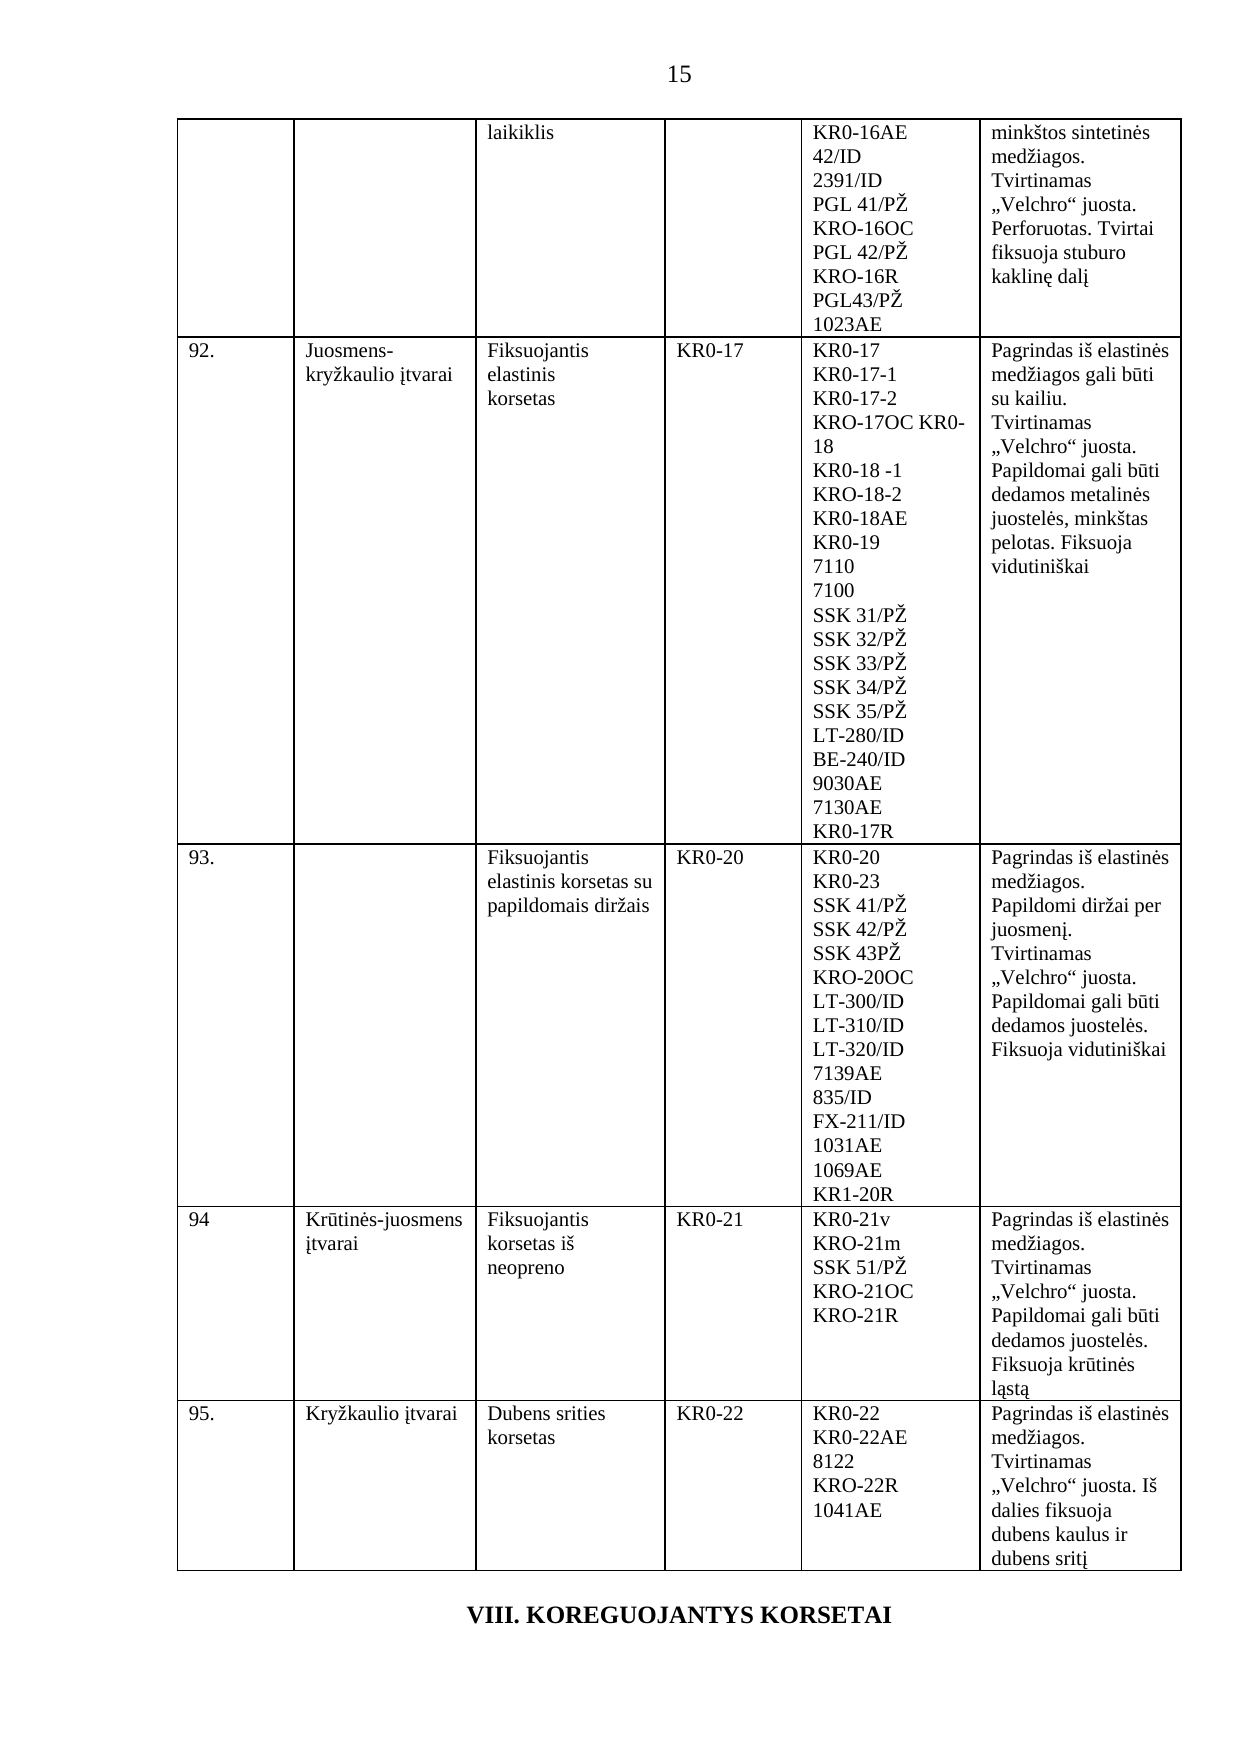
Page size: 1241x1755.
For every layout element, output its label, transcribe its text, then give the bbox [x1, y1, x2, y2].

table_cell KR0-17 [666, 338, 801, 843]
table_cell 95. [178, 1401, 293, 1570]
table_cell KR0-20 KR0-23 SSK 41/PŽ SSK 42/PŽ SSK 43PŽ KRO-20OC LT-300/ID LT-310/ID LT-320/ID 7139AE 835/ID FX-211/ID 1031AE 1069AE KR1-20R [802, 845, 979, 1206]
table_cell [295, 845, 475, 1206]
table_cell Pagrindas iš elastinės medžiagos. Papildomi diržai per juosmenį. Tvirtinamas „Velchro“ juosta. Papildomai gali būti dedamos juostelės. Fiksuoja vidutiniškai [981, 845, 1180, 1206]
table_cell Kryžkaulio įtvarai [295, 1401, 475, 1570]
table_cell [178, 120, 293, 336]
text VIII. KOREGUOJANTYS KORSETAI [177, 1600, 1181, 1629]
table_cell Fiksuojantis korsetas iš neopreno [477, 1207, 664, 1400]
table_cell KR0-20 [666, 845, 801, 1206]
table_cell [295, 120, 475, 336]
table_cell 93. [178, 845, 293, 1206]
table_cell Fiksuojantis elastinis korsetas su papildomais diržais [477, 845, 664, 1206]
table_cell KR0-22 KR0-22AE 8122 KRO-22R 1041AE [802, 1401, 979, 1570]
table_cell KR0-17 KR0-17-1 KR0-17-2 KRO-17OC KR0-18 KR0-18 -1 KRO-18-2 KR0-18AE KR0-19 7110 7100 SSK 31/PŽ SSK 32/PŽ SSK 33/PŽ SSK 34/PŽ SSK 35/PŽ LT-280/ID BE-240/ID 9030AE 7130AE KR0-17R [802, 338, 979, 843]
table_cell Fiksuojantis elastinis korsetas [477, 338, 664, 843]
table_cell KR0-22 [666, 1401, 801, 1570]
table_cell [666, 120, 801, 336]
table_cell Krūtinės-juosmens įtvarai [295, 1207, 475, 1400]
table_cell minkštos sintetinės medžiagos. Tvirtinamas „Velchro“ juosta. Perforuotas. Tvirtai fiksuoja stuburo kaklinę dalį [981, 120, 1180, 336]
table_cell Dubens srities korsetas [477, 1401, 664, 1570]
table_cell Pagrindas iš elastinės medžiagos. Tvirtinamas „Velchro“ juosta. Iš dalies fiksuoja dubens kaulus ir dubens sritį [981, 1401, 1180, 1570]
table_cell KR0-21 [666, 1207, 801, 1400]
table_cell Pagrindas iš elastinės medžiagos. Tvirtinamas „Velchro“ juosta. Papildomai gali būti dedamos juostelės. Fiksuoja krūtinės ląstą [981, 1207, 1180, 1400]
table_cell 94 [178, 1207, 293, 1400]
table_cell Juosmens-kryžkaulio įtvarai [295, 338, 475, 843]
table_cell 92. [178, 338, 293, 843]
table_cell Pagrindas iš elastinės medžiagos gali būti su kailiu. Tvirtinamas „Velchro“ juosta. Papildomai gali būti dedamos metalinės juostelės, minkštas pelotas. Fiksuoja vidutiniškai [981, 338, 1180, 843]
table_cell laikiklis [477, 120, 664, 336]
table_cell KR0-16AE 42/ID 2391/ID PGL 41/PŽ KRO-16OC PGL 42/PŽ KRO-16R PGL43/PŽ 1023AE [802, 120, 979, 336]
table_cell KR0-21v KRO-21m SSK 51/PŽ KRO-21OC KRO-21R [802, 1207, 979, 1400]
